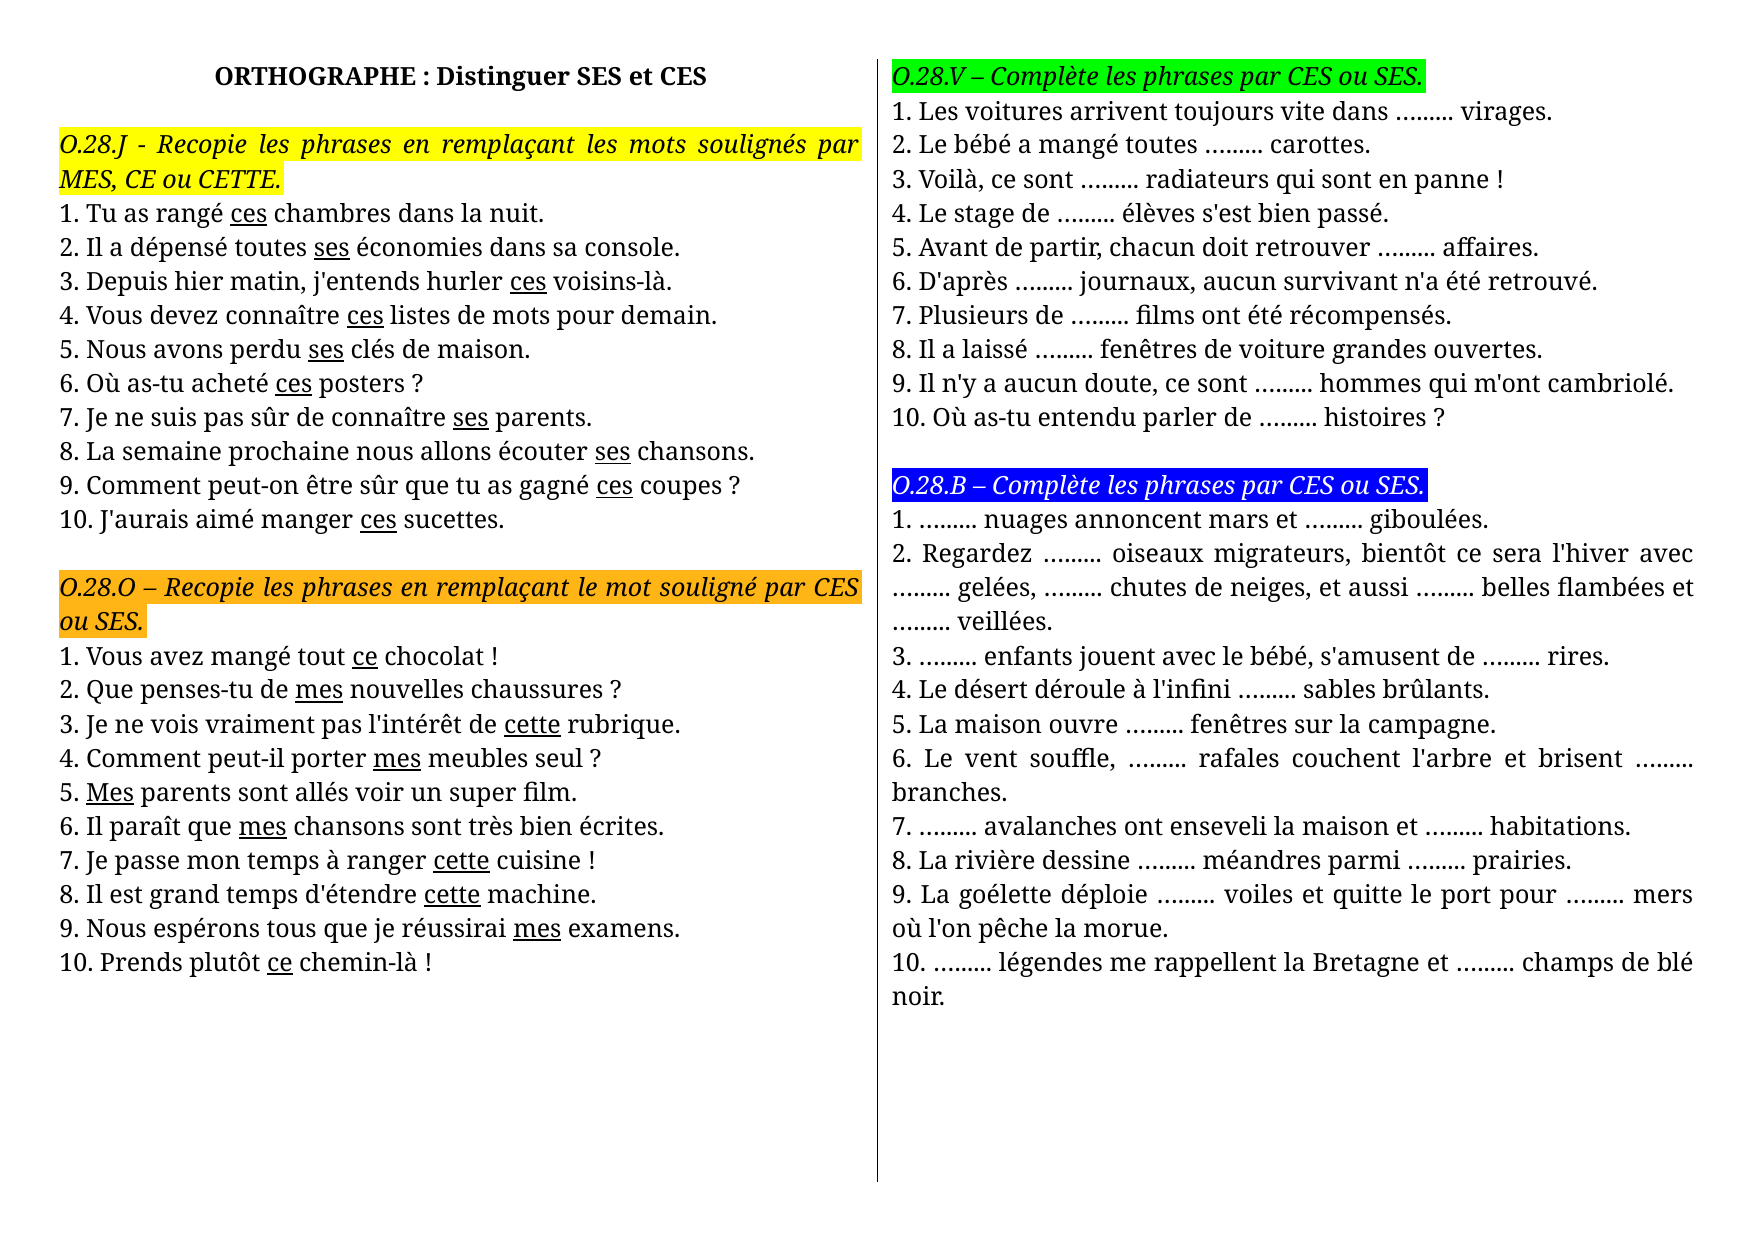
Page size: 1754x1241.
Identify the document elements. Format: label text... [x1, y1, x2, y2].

text 5. La maison ouvre …...... fenêtres sur la campagne. [892, 706, 1695, 740]
text 2. Regardez …...... oiseaux migrateurs, bientôt ce sera l'hiver avec …...... gelées, …...... chutes de neiges, et aussi …...... belles flambées et …...... veillées. [892, 536, 1695, 638]
text 2. Que penses-tu de mes nouvelles chaussures ? [59, 672, 862, 706]
text 4. Le désert déroule à l'infini …...... sables brûlants. [892, 672, 1695, 706]
text 6. Où as-tu acheté ces posters ? [59, 366, 862, 400]
text 4. Vous devez connaître ces listes de mots pour demain. [59, 297, 862, 332]
text 1. Les voitures arrivent toujours vite dans …...... virages. [892, 93, 1695, 127]
text 1. Tu as rangé ces chambres dans la nuit. [59, 195, 862, 229]
text 8. Il est grand temps d'étendre cette machine. [59, 877, 862, 911]
text 3. Voilà, ce sont …...... radiateurs qui sont en panne ! [892, 161, 1695, 195]
text 9. Nous espérons tous que je réussirai mes examens. 10. Prends plutôt ce chemin-là ! [59, 911, 862, 979]
text 4. Le stage de …...... élèves s'est bien passé. [892, 195, 1695, 229]
text 10. J'aurais aimé manger ces sucettes. [59, 502, 862, 536]
text 6. Il paraît que mes chansons sont très bien écrites. 7. Je passe mon temps à ranger cette cuisine ! [59, 808, 862, 877]
text 10. …...... légendes me rappellent la Bretagne et …...... champs de blé noir. [892, 945, 1695, 1013]
text 8. La semaine prochaine nous allons écouter ses chansons. [59, 434, 862, 468]
text 1. Vous avez mangé tout ce chocolat ! [59, 638, 862, 672]
text 2. Le bébé a mangé toutes …...... carottes. [892, 127, 1695, 161]
text 7. Je ne suis pas sûr de connaître ses parents. [59, 400, 862, 434]
text 3. …...... enfants jouent avec le bébé, s'amusent de …...... rires. [892, 638, 1695, 672]
text O.28.O – Recopie les phrases en remplaçant le mot souligné par CES ou SES. [59, 570, 862, 638]
text 9. Comment peut-on être sûr que tu as gagné ces coupes ? [59, 468, 862, 502]
text 6. Le vent souffle, …...... rafales couchent l'arbre et brisent …...... branches. [892, 740, 1695, 808]
text O.28.V – Complète les phrases par CES ou SES. [892, 59, 1695, 93]
text 9. La goélette déploie …...... voiles et quitte le port pour …...... mers où l'on pêche la morue. [892, 877, 1695, 945]
text 5. Avant de partir, chacun doit retrouver …...... affaires. [892, 229, 1695, 263]
text O.28.B – Complète les phrases par CES ou SES. [892, 468, 1695, 502]
text 8. La rivière dessine …...... méandres parmi …...... prairies. [892, 842, 1695, 877]
text 7. …...... avalanches ont enseveli la maison et …...... habitations. [892, 808, 1695, 842]
text 5. Mes parents sont allés voir un super film. [59, 774, 862, 808]
text 4. Comment peut-il porter mes meubles seul ? [59, 740, 862, 774]
text 2. Il a dépensé toutes ses économies dans sa console. [59, 229, 862, 263]
text 3. Je ne vois vraiment pas l'intérêt de cette rubrique. [59, 706, 862, 740]
text 5. Nous avons perdu ses clés de maison. [59, 332, 862, 366]
text 6. D'après …...... journaux, aucun survivant n'a été retrouvé. 7. Plusieurs de …...... films ont été récompensés. 8. Il a laissé …...... fenêtres de voiture grandes ouvertes. 9. Il n'y a aucun doute, ce sont …...... hommes qui m'ont cambriolé. 10. Où as-tu entendu parler de …...... histoires ? [892, 263, 1695, 434]
text O.28.J - Recopie les phrases en remplaçant les mots soulignés par MES, CE ou CETTE. [59, 127, 862, 195]
text ORTHOGRAPHE : Distinguer SES et CES [59, 59, 862, 93]
text 1. …...... nuages annoncent mars et …...... giboulées. [892, 502, 1695, 536]
text 3. Depuis hier matin, j'entends hurler ces voisins-là. [59, 263, 862, 297]
